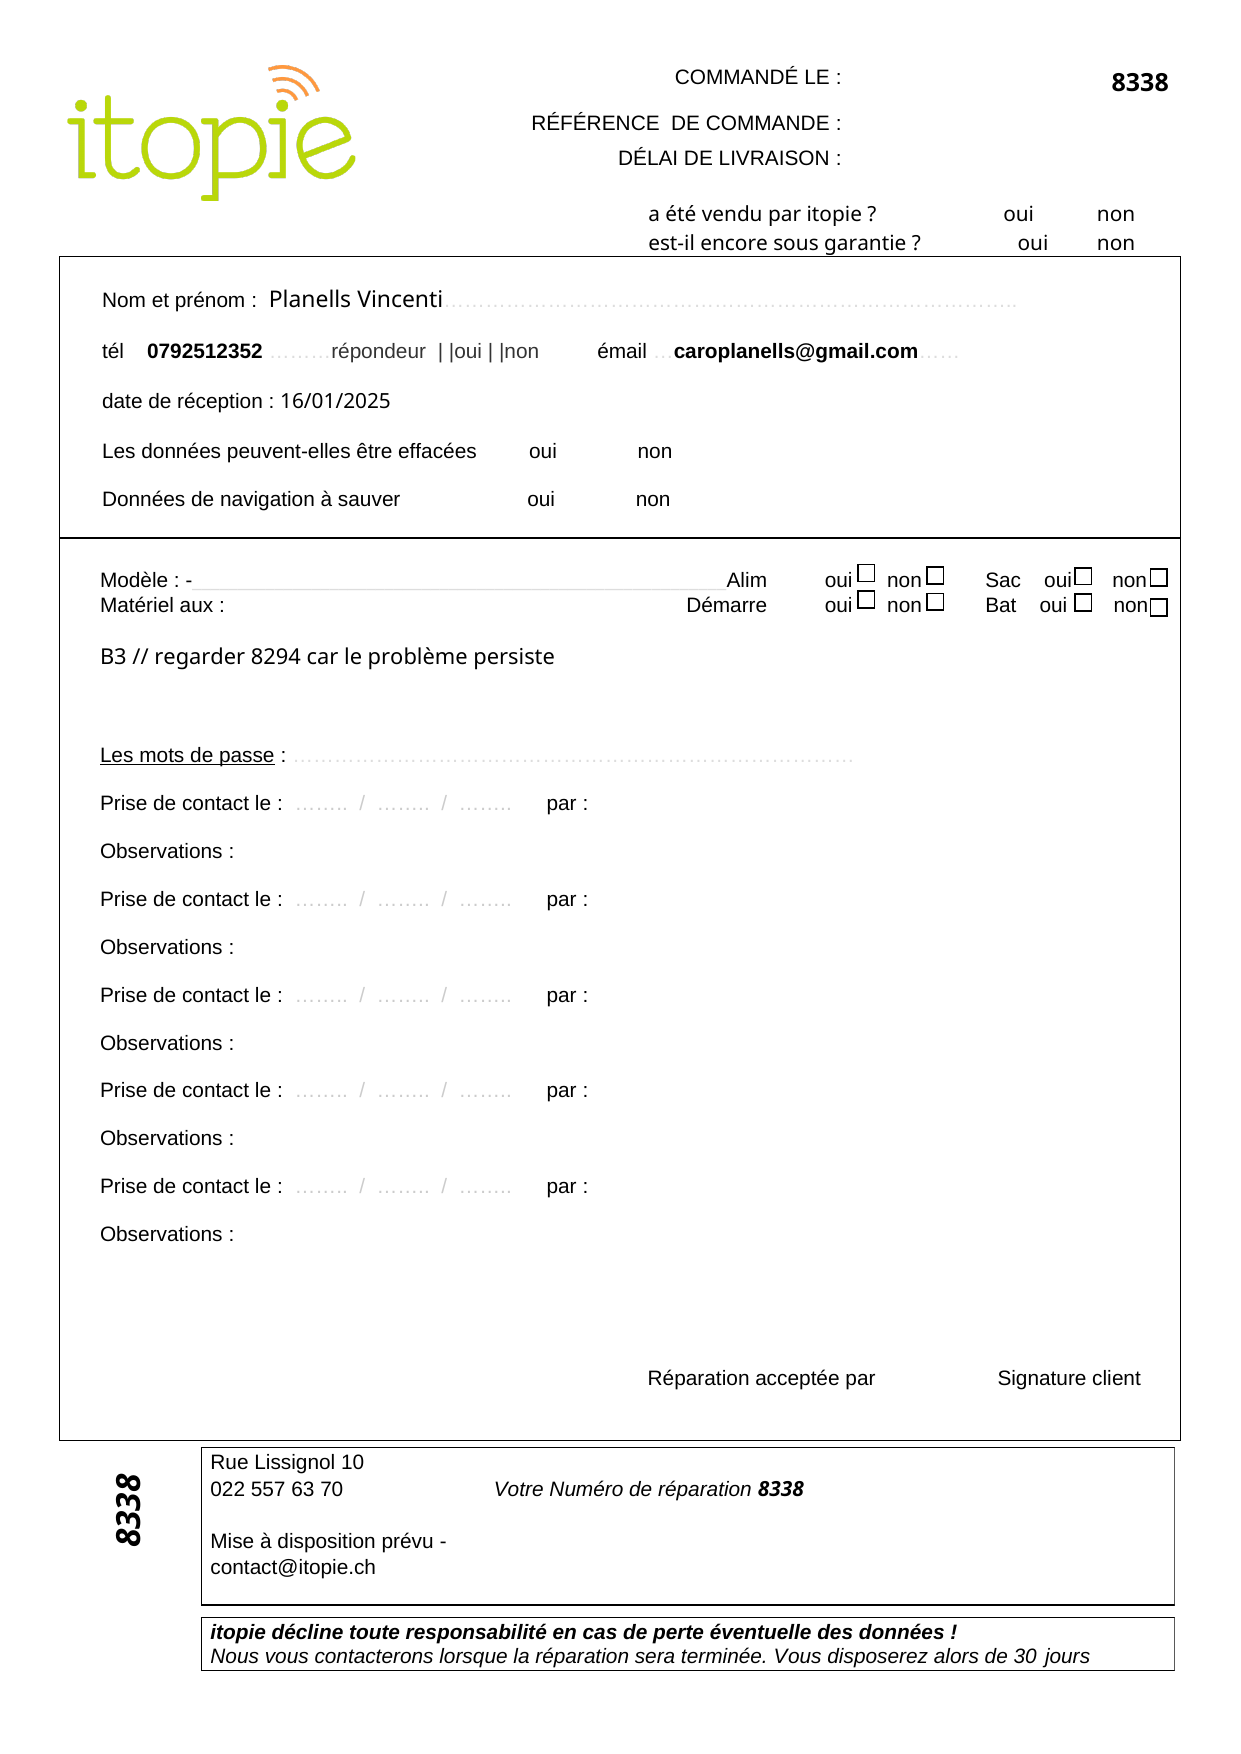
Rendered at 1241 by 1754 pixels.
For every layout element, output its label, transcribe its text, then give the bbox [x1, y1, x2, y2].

table_header COMMANDÉ LE : [490, 59, 847, 104]
table_cell DÉLAI DE LIVRAISON : [490, 140, 847, 175]
text Observations : [60, 836, 1180, 863]
text Les données peuvent-elles être effacées oui non [60, 436, 1180, 463]
text Observations : [60, 1123, 1180, 1150]
text est-il encore sous garantie ? oui non [59, 228, 1181, 256]
text Prise de contact le : …….. / …….. / …….. par : [60, 1171, 1180, 1198]
text Modèle : - Alim oui non Sac oui non [60, 562, 856, 590]
text Prise de contact le : …….. / …….. / …….. par : [60, 1075, 1180, 1102]
picture [67, 65, 356, 201]
text Nom et prénom : Planells Vincenti……………………………………………………………………….. [60, 280, 1180, 314]
text Prise de contact le : …….. / …….. / …….. par : [60, 883, 1180, 911]
text Observations : [60, 1219, 1180, 1246]
text Matériel aux : Démarre oui non Bat oui non [60, 590, 1180, 617]
text Les mots de passe : ……………………………………………………………………… [60, 740, 1180, 767]
text Modèle : - Alim oui non Sac oui non [948, 562, 1180, 590]
text Observations : [60, 931, 1180, 958]
table_cell RÉFÉRENCE DE COMMANDE : [490, 105, 847, 140]
table_header 8338 [59, 1441, 195, 1677]
text date de réception : 16/01/2025 [60, 383, 1180, 415]
text a été vendu par itopie ? oui non [59, 199, 1181, 228]
text Prise de contact le : …….. / …….. / …….. par : [60, 788, 1180, 815]
table_cell [847, 105, 1180, 140]
text B3 // regarder 8294 car le problème persiste [60, 638, 1180, 671]
text Observations : [60, 1027, 1180, 1054]
text Modèle : - Alim oui non Sac oui non [879, 562, 925, 590]
text Prise de contact le : …….. / …….. / …….. par : [60, 979, 1180, 1006]
table_cell [847, 140, 1180, 175]
table_header 8338 [847, 59, 1180, 104]
table_header Rue Lissignol 10 022 557 63 70 Votre Numéro de réparation 8338 Mise à disposition prévu - contact@itopie.ch [195, 1441, 1180, 1611]
text tél 0792512352 ………répondeur | |oui | |non émail …caroplanells@gmail.com…… [60, 335, 1180, 362]
table_cell itopie décline toute responsabilité en cas de perte éventuelle des données ! Nous vous contacterons lorsque la réparation sera terminée. Vous disposerez alors de 30 jours [195, 1611, 1180, 1677]
text Données de navigation à sauver oui non [60, 484, 1180, 511]
text Réparation acceptée par Signature client [60, 1363, 1180, 1390]
